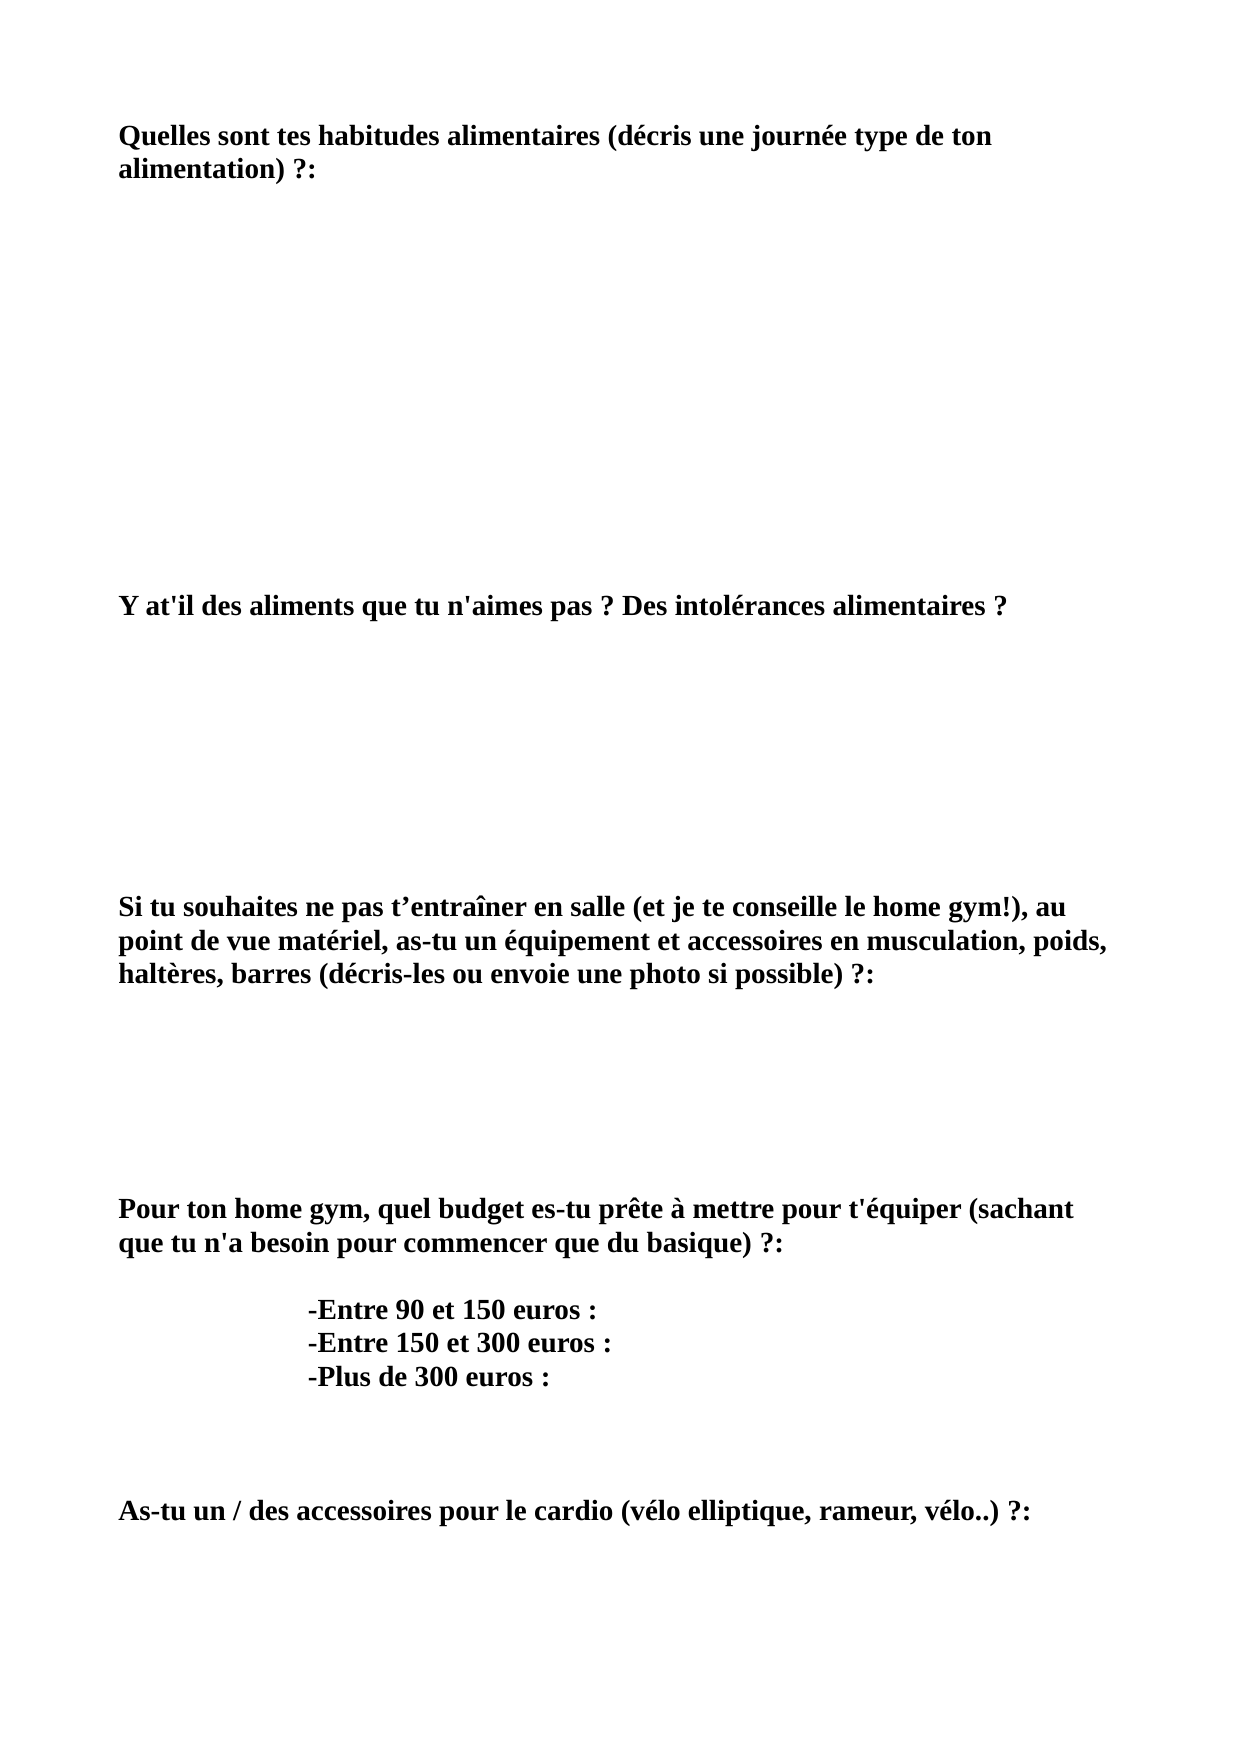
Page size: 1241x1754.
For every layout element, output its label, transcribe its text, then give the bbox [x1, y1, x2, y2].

text Quelles sont tes habitudes alimentaires (décris une journée type de ton alimentation) ?: [118, 118, 1122, 185]
text Y at'il des aliments que tu n'aimes pas ? Des intolérances alimentaires ? [118, 588, 1122, 621]
text -Entre 90 et 150 euros : [118, 1292, 1122, 1326]
text As-tu un / des accessoires pour le cardio (vélo elliptique, rameur, vélo..) ?: [118, 1493, 1122, 1527]
text Si tu souhaites ne pas t’entraîner en salle (et je te conseille le home gym!), au point de vue matériel, as-tu un équipement et accessoires en musculation, poids, haltères, barres (décris-les ou envoie une photo si possible) ?: [118, 889, 1122, 990]
text -Entre 150 et 300 euros : [118, 1326, 1122, 1359]
text Pour ton home gym, quel budget es-tu prête à mettre pour t'équiper (sachant que tu n'a besoin pour commencer que du basique) ?: [118, 1191, 1122, 1258]
text -Plus de 300 euros : [118, 1359, 1122, 1393]
